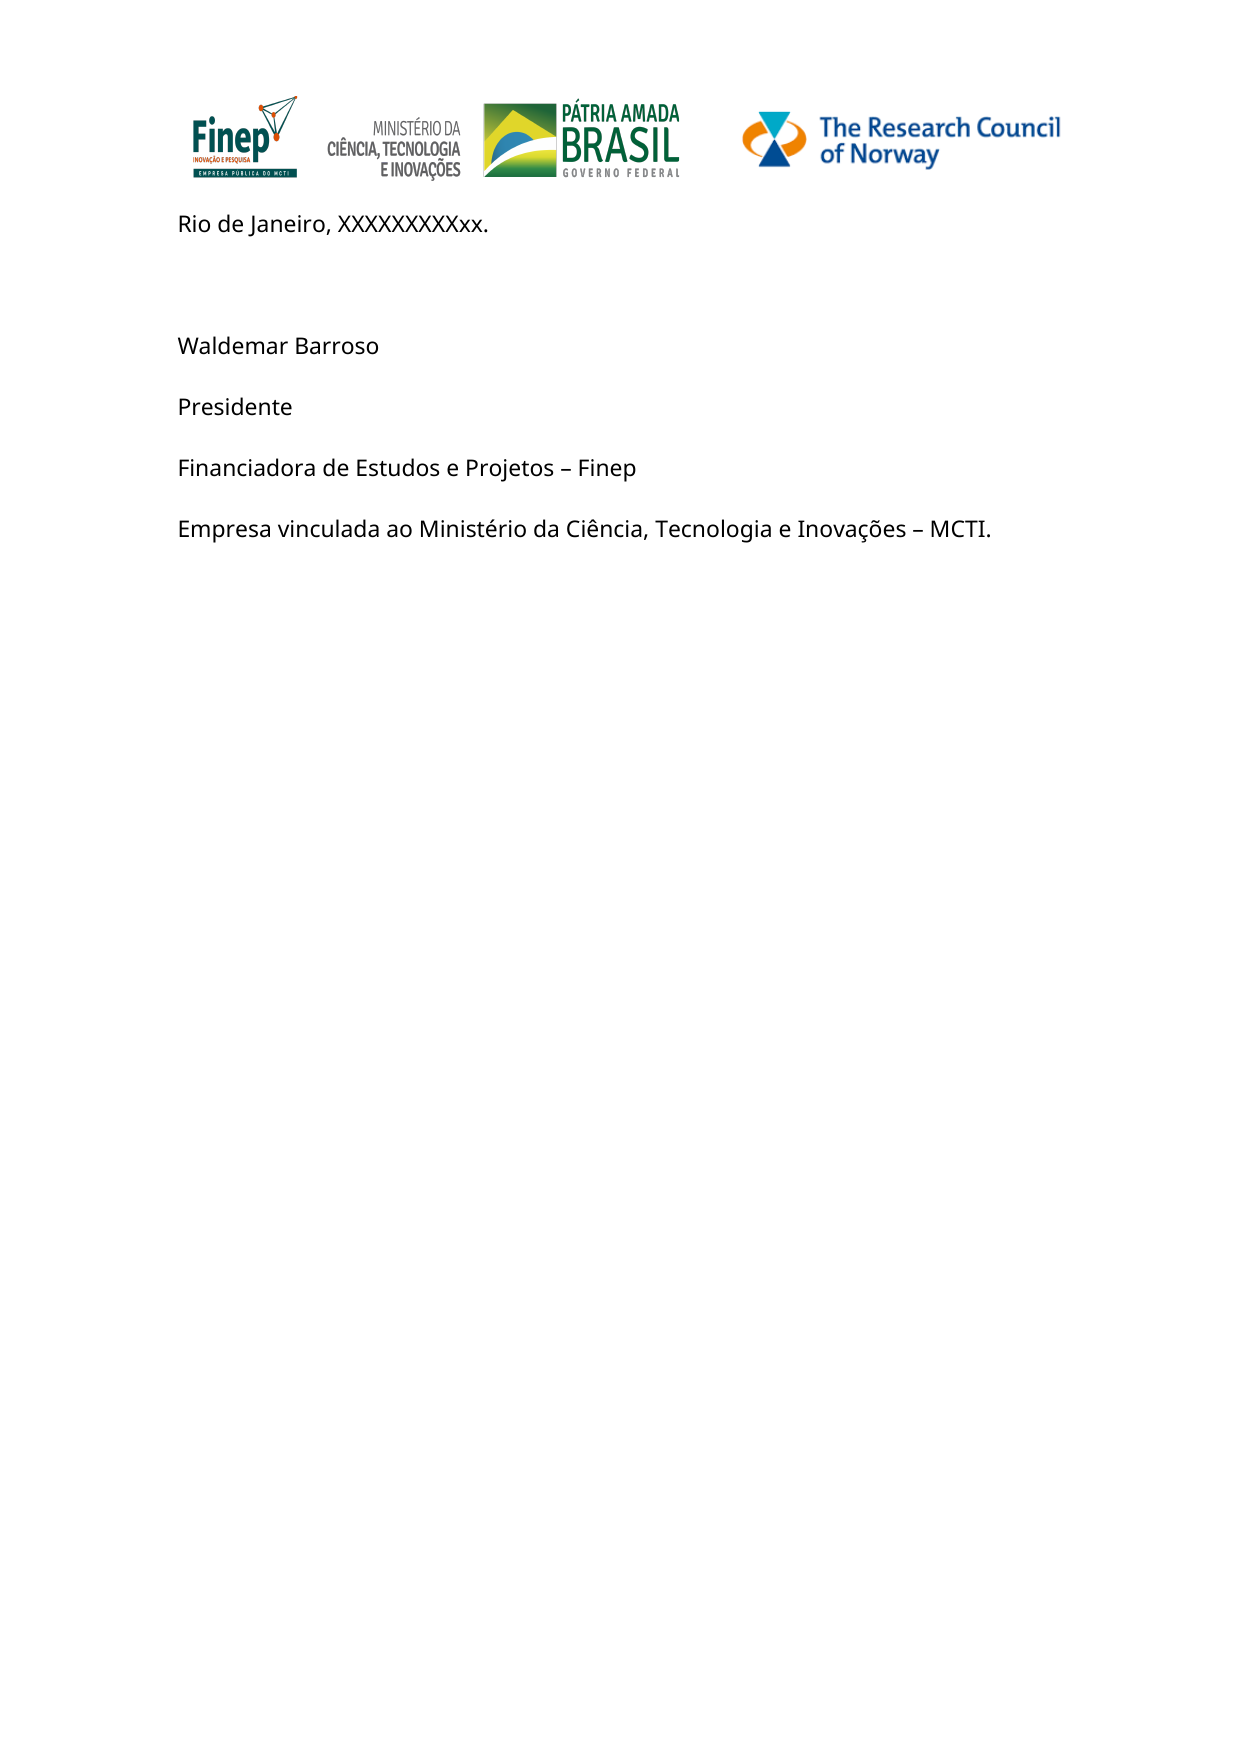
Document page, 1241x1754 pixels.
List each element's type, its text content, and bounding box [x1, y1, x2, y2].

text Rio de Janeiro, XXXXXXXXXxx. [177, 208, 1063, 240]
text Financiadora de Estudos e Projetos – Finep [177, 452, 1063, 483]
text Presidente [177, 391, 1063, 422]
text Waldemar Barroso [177, 330, 1063, 362]
text Empresa vinculada ao Ministério da Ciência, Tecnologia e Inovações – MCTI. [177, 513, 1063, 544]
